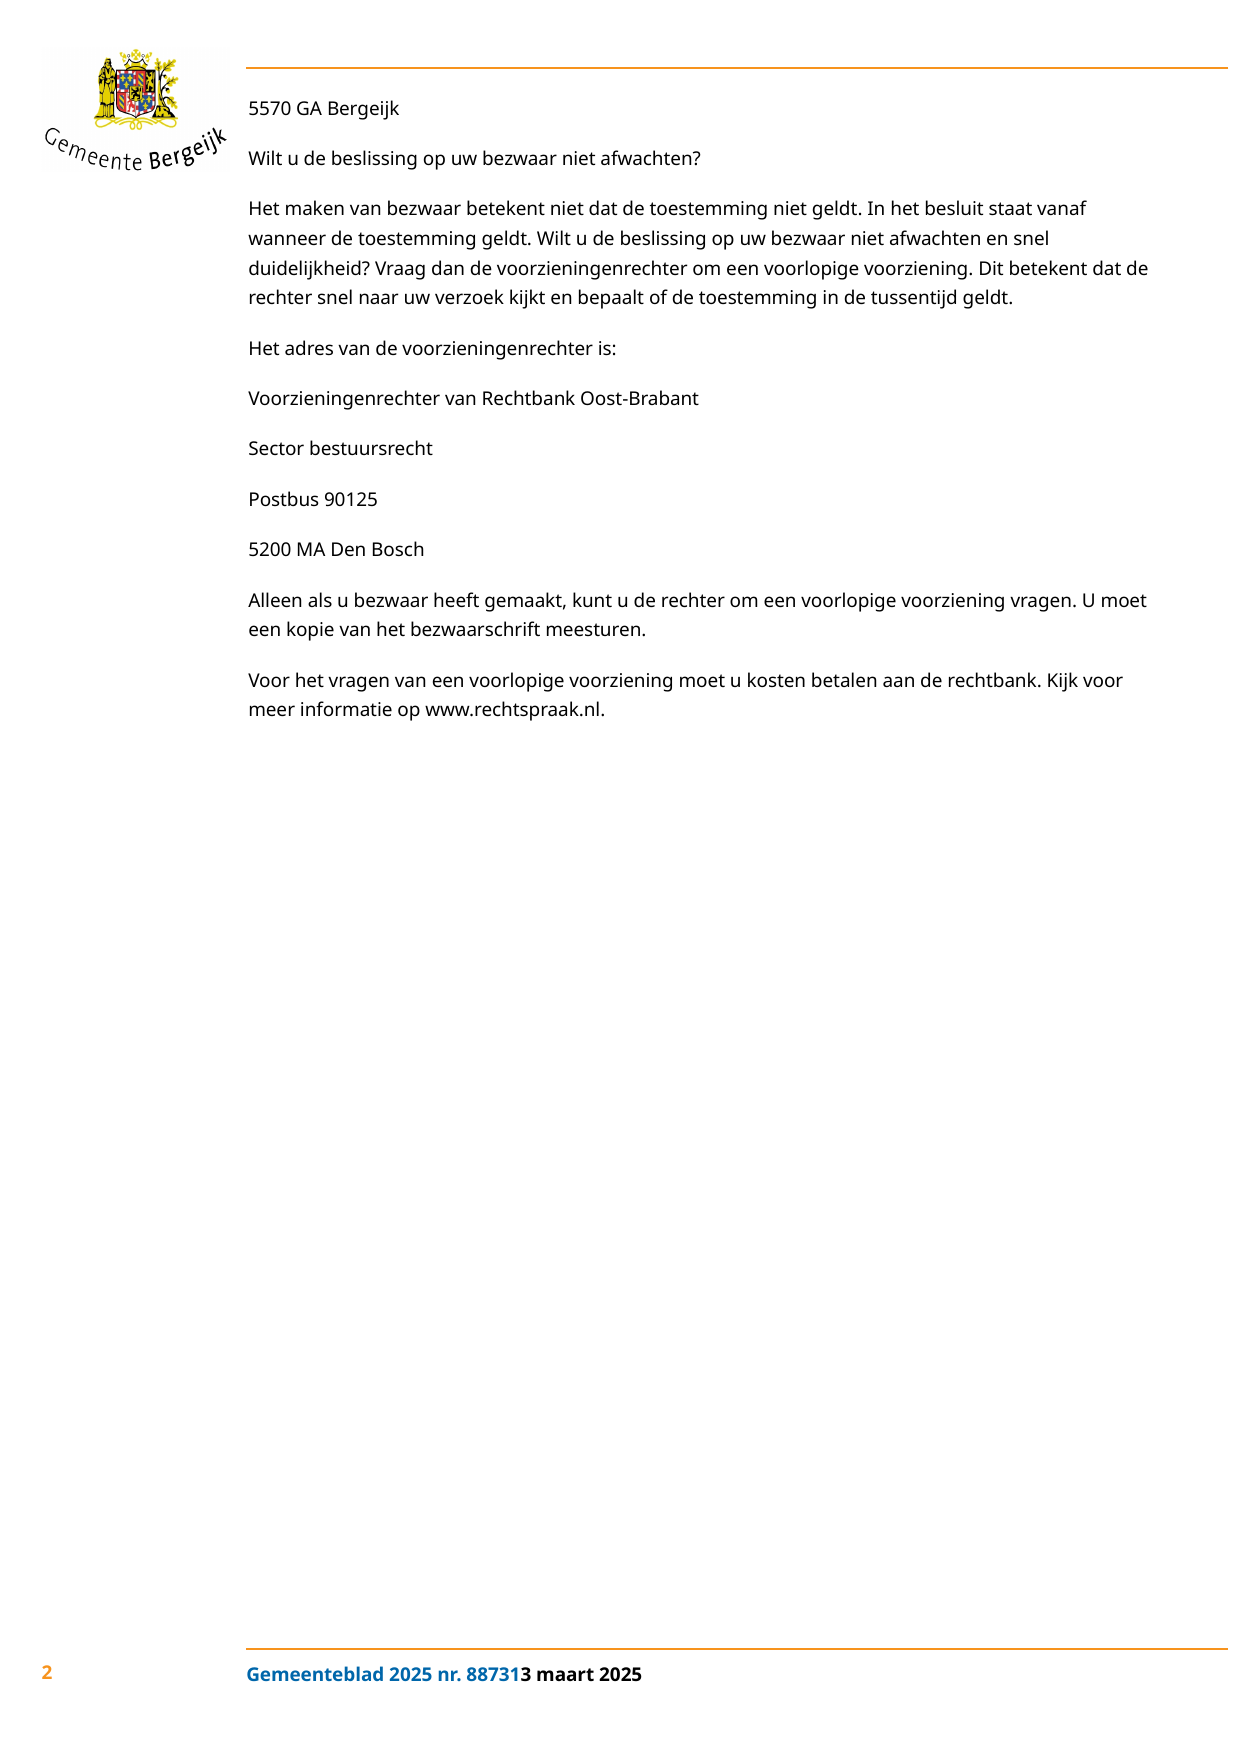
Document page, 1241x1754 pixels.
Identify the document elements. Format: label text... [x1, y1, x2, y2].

text Postbus 90125 [248, 486, 1152, 512]
text Alleen als u bezwaar heeft gemaakt, kunt u de rechter om een voorlopige voorziening vragen. U moet een kopie van het bezwaarschrift meesturen. [248, 587, 1152, 642]
text Wilt u de beslissing op uw bezwaar niet afwachten? [248, 145, 1152, 171]
text Voorzieningenrechter van Rechtbank Oost-Brabant [248, 385, 1152, 411]
text Voor het vragen van een voorlopige voorziening moet u kosten betalen aan de rechtbank. Kijk voor meer informatie op www.rechtspraak.nl. [248, 667, 1152, 722]
text 5200 MA Den Bosch [248, 536, 1152, 562]
text Sector bestuursrecht [248, 436, 1152, 461]
text Het maken van bezwaar betekent niet dat de toestemming niet geldt. In het besluit staat vanaf wanneer de toestemming geldt. Wilt u de beslissing op uw bezwaar niet afwachten en snel duidelijkheid? Vraag dan de voorzieningenrechter om een voorlopige voorziening. Dit betekent dat de rechter snel naar uw verzoek kijkt en bepaalt of de toestemming in de tussentijd geldt. [248, 196, 1152, 310]
picture [41, 47, 231, 172]
text 5570 GA Bergeijk [248, 95, 1152, 121]
text Het adres van de voorzieningenrechter is: [248, 335, 1152, 361]
